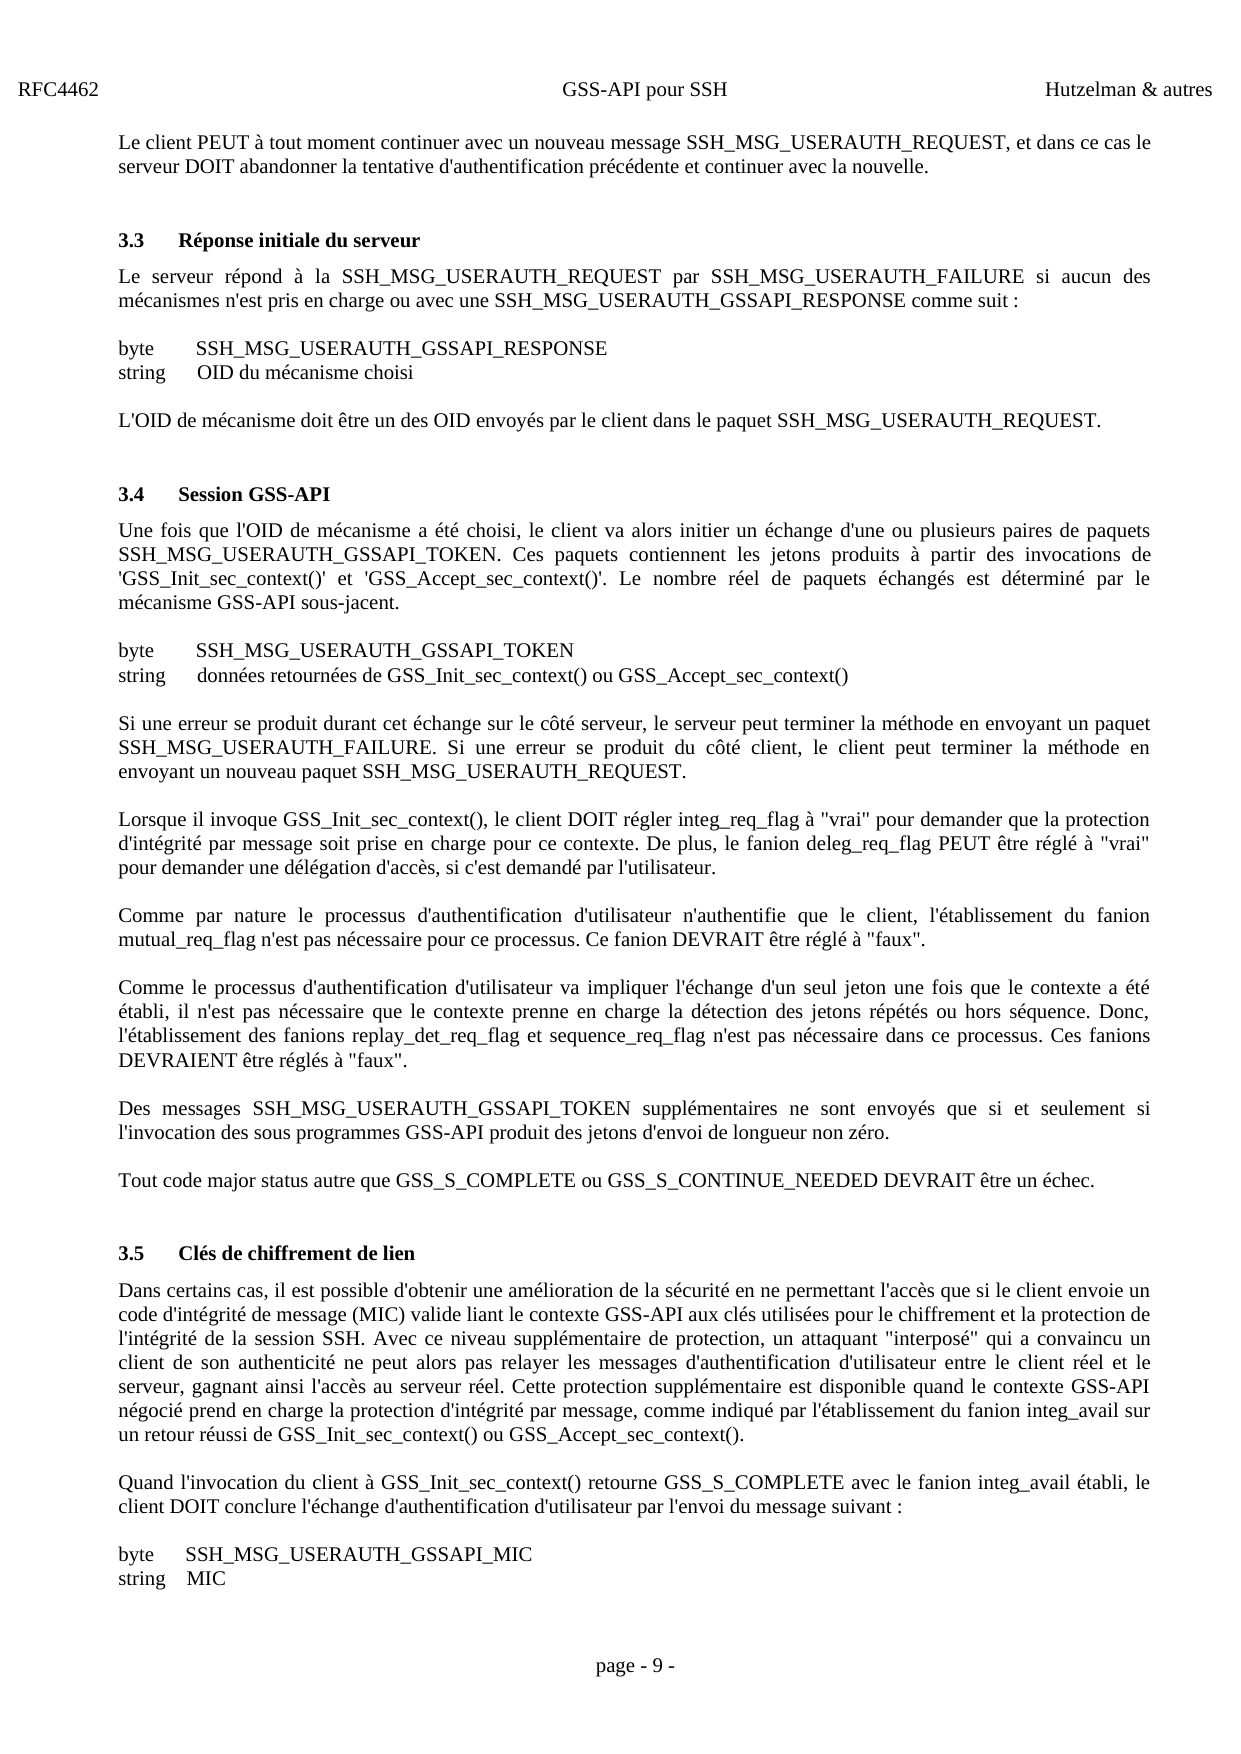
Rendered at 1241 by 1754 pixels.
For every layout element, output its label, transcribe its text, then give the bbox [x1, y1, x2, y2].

text Le client PEUT à tout moment continuer avec un nouveau message SSH_MSG_USERAUTH_REQUEST, et dans ce cas le serveur DOIT abandonner la tentative d'authentification précédente et continuer avec la nouvelle. [118, 130, 1152, 178]
text string MIC [118, 1566, 1152, 1590]
text Une fois que l'OID de mécanisme a été choisi, le client va alors initier un échange d'une ou plusieurs paires de paquets SSH_MSG_USERAUTH_GSSAPI_TOKEN. Ces paquets contiennent les jetons produits à partir des invocations de 'GSS_Init_sec_context()' et 'GSS_Accept_sec_context()'. Le nombre réel de paquets échangés est déterminé par le mécanisme GSS-API sous-jacent. [118, 518, 1152, 614]
text Si une erreur se produit durant cet échange sur le côté serveur, le serveur peut terminer la méthode en envoyant un paquet SSH_MSG_USERAUTH_FAILURE. Si une erreur se produit du côté client, le client peut terminer la méthode en envoyant un nouveau paquet SSH_MSG_USERAUTH_REQUEST. [118, 711, 1152, 783]
text Comme par nature le processus d'authentification d'utilisateur n'authentifie que le client, l'établissement du fanion mutual_req_flag n'est pas nécessaire pour ce processus. Ce fanion DEVRAIT être réglé à "faux". [118, 903, 1152, 951]
text Le serveur répond à la SSH_MSG_USERAUTH_REQUEST par SSH_MSG_USERAUTH_FAILURE si aucun des mécanismes n'est pris en charge ou avec une SSH_MSG_USERAUTH_GSSAPI_RESPONSE comme suit : [118, 264, 1152, 312]
text string données retournées de GSS_Init_sec_context() ou GSS_Accept_sec_context() [118, 662, 1152, 687]
text byte SSH_MSG_USERAUTH_GSSAPI_TOKEN [118, 638, 1152, 662]
text Quand l'invocation du client à GSS_Init_sec_context() retourne GSS_S_COMPLETE avec le fanion integ_avail établi, le client DOIT conclure l'échange d'authentification d'utilisateur par l'envoi du message suivant : [118, 1470, 1152, 1518]
text Dans certains cas, il est possible d'obtenir une amélioration de la sécurité en ne permettant l'accès que si le client envoie un code d'intégrité de message (MIC) valide liant le contexte GSS-API aux clés utilisées pour le chiffrement et la protection de l'intégrité de la session SSH. Avec ce niveau supplémentaire de protection, un attaquant "interposé" qui a convaincu un client de son authenticité ne peut alors pas relayer les messages d'authentification d'utilisateur entre le client réel et le serveur, gagnant ainsi l'accès au serveur réel. Cette protection supplémentaire est disponible quand le contexte GSS-API négocié prend en charge la protection d'intégrité par message, comme indiqué par l'établissement du fanion integ_avail sur un retour réussi de GSS_Init_sec_context() ou GSS_Accept_sec_context(). [118, 1277, 1152, 1446]
subtitle 3.4 Session GSS-API [118, 482, 1152, 506]
text byte SSH_MSG_USERAUTH_GSSAPI_MIC [118, 1542, 1152, 1566]
text string OID du mécanisme choisi [118, 360, 1152, 384]
text L'OID de mécanisme doit être un des OID envoyés par le client dans le paquet SSH_MSG_USERAUTH_REQUEST. [118, 408, 1152, 432]
text Lorsque il invoque GSS_Init_sec_context(), le client DOIT régler integ_req_flag à "vrai" pour demander que la protection d'intégrité par message soit prise en charge pour ce contexte. De plus, le fanion deleg_req_flag PEUT être réglé à "vrai" pour demander une délégation d'accès, si c'est demandé par l'utilisateur. [118, 807, 1152, 879]
text byte SSH_MSG_USERAUTH_GSSAPI_RESPONSE [118, 336, 1152, 360]
subtitle 3.5 Clés de chiffrement de lien [118, 1241, 1152, 1265]
text Comme le processus d'authentification d'utilisateur va impliquer l'échange d'un seul jeton une fois que le contexte a été établi, il n'est pas nécessaire que le contexte prenne en charge la détection des jetons répétés ou hors séquence. Donc, l'établissement des fanions replay_det_req_flag et sequence_req_flag n'est pas nécessaire dans ce processus. Ces fanions DEVRAIENT être réglés à "faux". [118, 975, 1152, 1072]
text Tout code major status autre que GSS_S_COMPLETE ou GSS_S_CONTINUE_NEEDED DEVRAIT être un échec. [118, 1168, 1152, 1192]
subtitle 3.3 Réponse initiale du serveur [118, 227, 1152, 252]
text Des messages SSH_MSG_USERAUTH_GSSAPI_TOKEN supplémentaires ne sont envoyés que si et seulement si l'invocation des sous programmes GSS-API produit des jetons d'envoi de longueur non zéro. [118, 1096, 1152, 1144]
